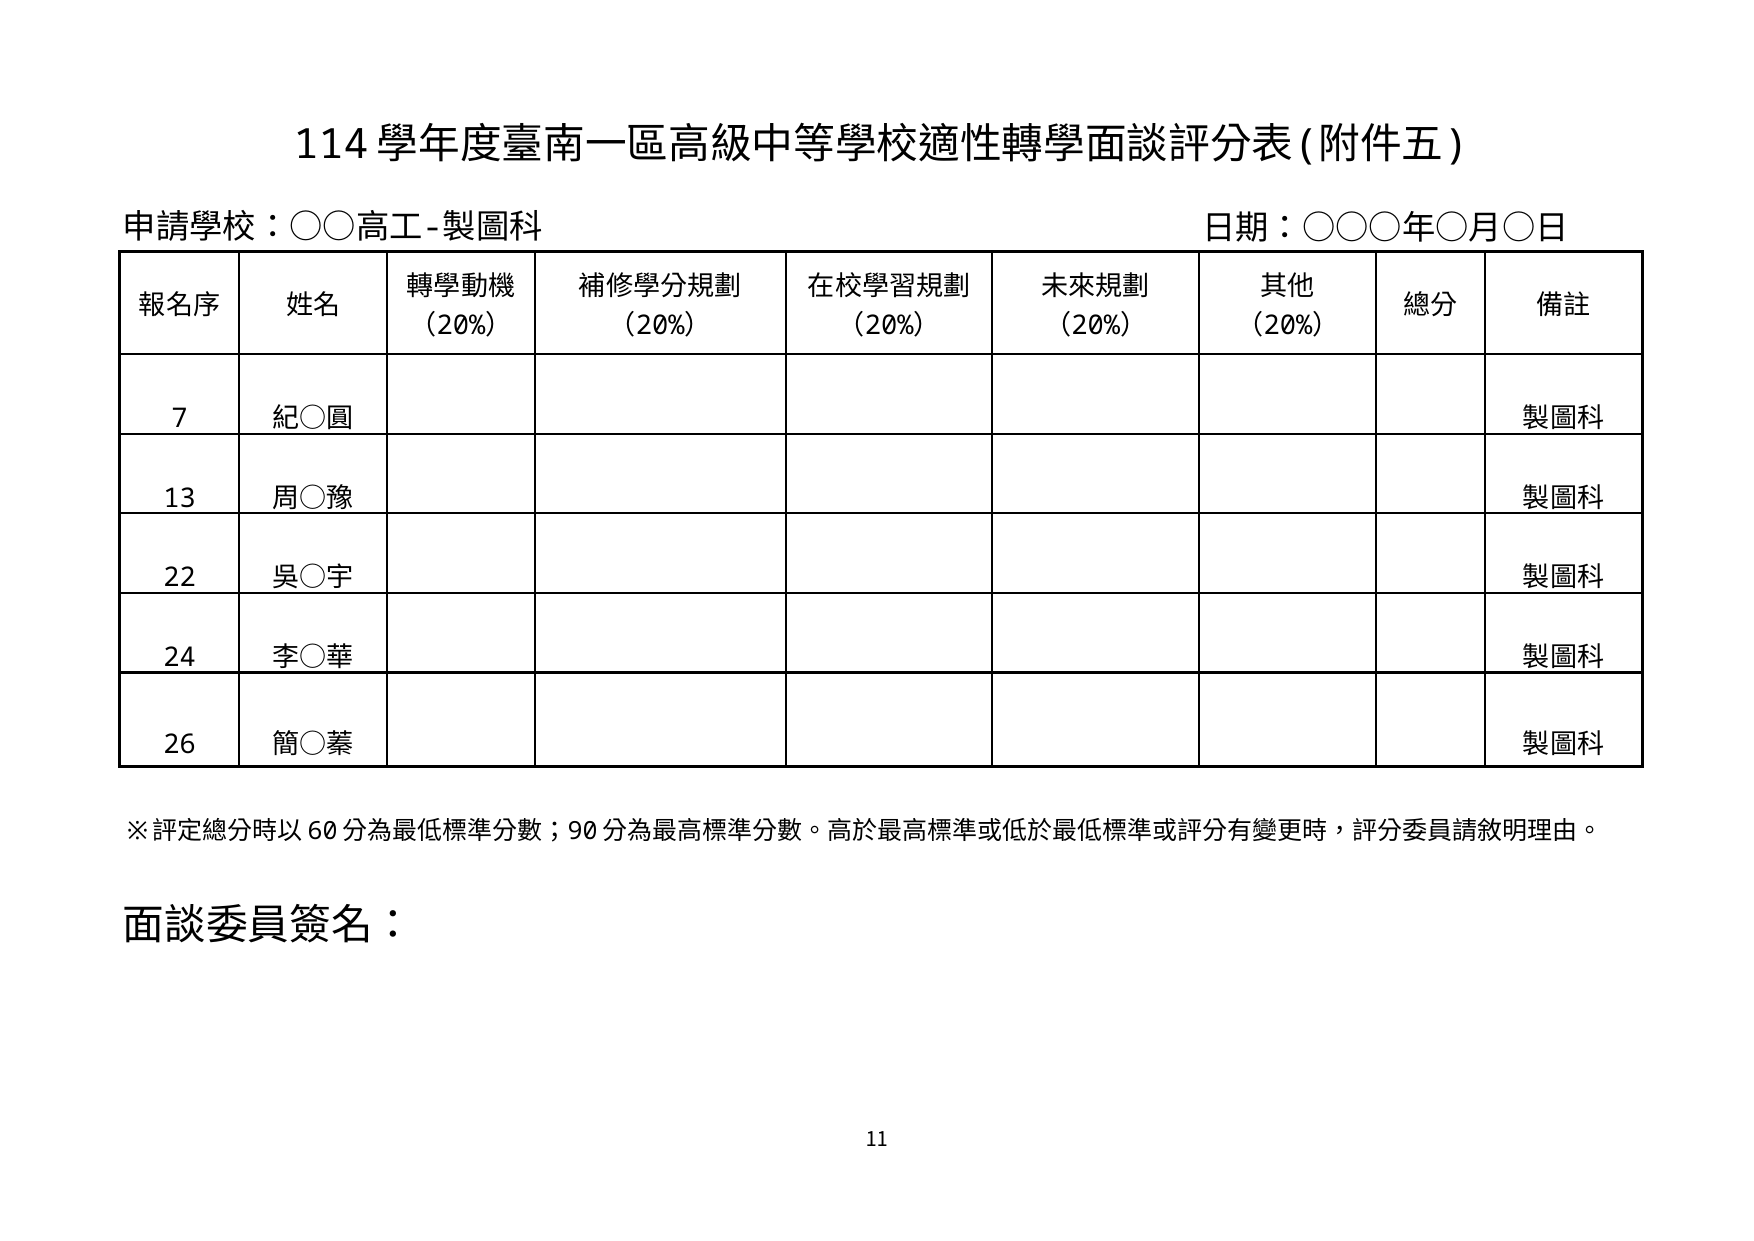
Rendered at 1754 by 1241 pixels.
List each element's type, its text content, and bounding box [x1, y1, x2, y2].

table_cell 面談委員簽名： [120, 842, 611, 940]
table_cell 製圖科 [1486, 435, 1641, 512]
table_cell 申請學校：○○高工-製圖科 [120, 164, 786, 250]
table_cell 吳○宇 [240, 514, 386, 592]
table_cell 簡○蓁 [240, 674, 386, 765]
table_cell 總分 [1377, 253, 1484, 353]
table_cell [1279, 842, 1376, 940]
table_cell 製圖科 [1486, 355, 1641, 432]
table_cell ※評定總分時以60分為最低標準分數；90分為最高標準分數。高於最高標準或低於最低標準或評分有變更時，評分委員請敘明理由。 [120, 768, 1642, 842]
table_cell [1377, 514, 1484, 592]
table_cell 13 [121, 435, 238, 512]
table_cell 未來規劃 （20%） [993, 253, 1198, 353]
table_cell 日期：○○○年○月○日 [1199, 164, 1642, 250]
table_cell [1200, 514, 1375, 592]
table_cell 22 [121, 514, 238, 592]
table_cell [993, 435, 1198, 512]
table_cell [787, 435, 991, 512]
table_cell [993, 594, 1198, 671]
table_cell [388, 514, 534, 592]
table_cell 24 [121, 594, 238, 671]
table_cell [992, 164, 1199, 250]
table_cell [1200, 355, 1375, 432]
table_cell [993, 355, 1198, 432]
table_cell [1485, 842, 1642, 940]
table_cell [787, 355, 991, 432]
table_cell [1377, 594, 1484, 671]
table_cell 轉學動機 （20%） [388, 253, 534, 353]
table_cell 製圖科 [1486, 674, 1641, 765]
table_cell 李○華 [240, 594, 386, 671]
table_cell 備註 [1486, 253, 1641, 353]
table_cell [850, 842, 1089, 940]
table_cell [1377, 435, 1484, 512]
table_cell 製圖科 [1486, 594, 1641, 671]
table_cell 在校學習規劃 （20%） [787, 253, 991, 353]
table_cell [388, 674, 534, 765]
table_cell 7 [121, 355, 238, 432]
table_cell 製圖科 [1486, 514, 1641, 592]
table_cell [787, 514, 991, 592]
table_cell [388, 355, 534, 432]
table_cell [536, 594, 785, 671]
table_cell [1200, 594, 1375, 671]
table_cell [993, 674, 1198, 765]
table_cell 補修學分規劃 （20%） [536, 253, 785, 353]
table_cell [1377, 674, 1484, 765]
table_cell [786, 164, 992, 250]
table_cell [536, 514, 785, 592]
table_cell [388, 435, 534, 512]
table_cell 周○豫 [240, 435, 386, 512]
table_cell 26 [121, 674, 238, 765]
table_cell 紀○圓 [240, 355, 386, 432]
table_cell [993, 514, 1198, 592]
table_cell [388, 594, 534, 671]
table_cell [536, 355, 785, 432]
table_cell [787, 674, 991, 765]
table_header 114學年度臺南一區高級中等學校適性轉學面談評分表(附件五) [120, 99, 1642, 164]
table_cell [1376, 842, 1484, 940]
table_cell [787, 594, 991, 671]
table_cell [611, 842, 850, 940]
table_cell [536, 435, 785, 512]
table_cell 報名序 [121, 253, 238, 353]
table_cell [1200, 435, 1375, 512]
table_cell 其他 （20%） [1200, 253, 1375, 353]
table_cell [1089, 842, 1279, 940]
table_cell [1377, 355, 1484, 432]
table_cell 姓名 [240, 253, 386, 353]
table_cell [536, 674, 785, 765]
table_cell [1200, 674, 1375, 765]
